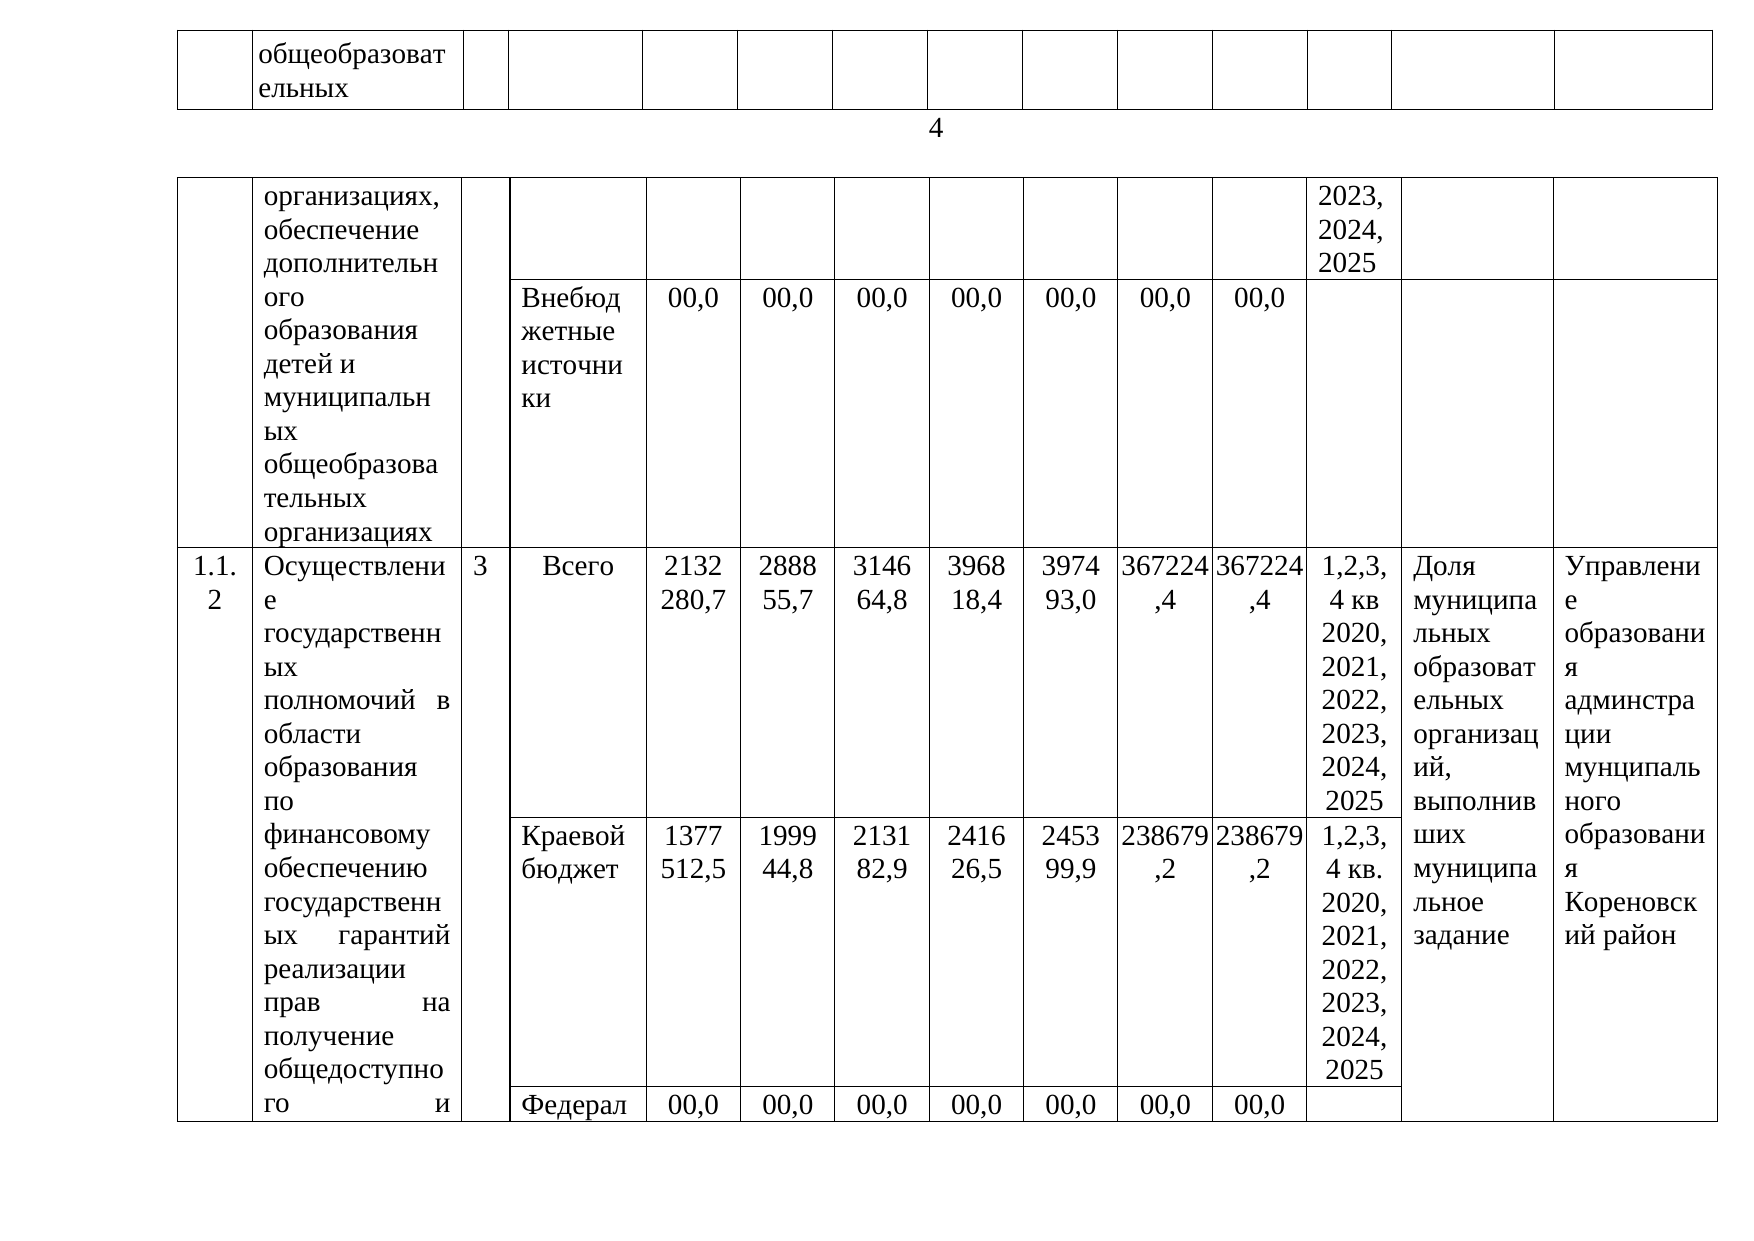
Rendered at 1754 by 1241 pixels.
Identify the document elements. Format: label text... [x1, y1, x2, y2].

table_header [1402, 178, 1553, 279]
table_cell [509, 31, 642, 109]
table_header [1554, 178, 1717, 279]
table_cell 1,2,3,4 кв 2020, 2021, 2022, 2023, 2024, 2025 [1307, 548, 1401, 817]
table_cell 2132280,7 [647, 548, 740, 817]
table_cell [928, 31, 1022, 109]
table_header [1118, 178, 1212, 279]
table_cell 367224,4 [1118, 548, 1212, 817]
table_header [835, 178, 929, 279]
table_cell 00,0 [741, 280, 834, 547]
table_cell [1118, 31, 1212, 109]
table_cell 00,0 [741, 1087, 834, 1121]
table_cell 245399,9 [1024, 818, 1117, 1086]
table_cell Доля муниципальных образовательных организаций, выполнивших муниципальное задание [1402, 548, 1553, 1121]
table_cell 00,0 [1118, 1087, 1212, 1121]
table_cell 00,0 [647, 280, 740, 547]
table_cell Управление образования админстрации мунципального образования Кореновский район [1554, 548, 1717, 1121]
table_header [741, 178, 834, 279]
table_cell [1213, 31, 1307, 109]
table_cell 241626,5 [930, 818, 1023, 1086]
table_cell 314664,8 [835, 548, 929, 817]
table_cell [643, 31, 737, 109]
table_header [1213, 178, 1306, 279]
table_cell [1554, 280, 1717, 547]
table_cell [833, 31, 927, 109]
table_cell Осуществление государственных полномочий в области образования по финансовому обеспечению государственных гарантий реализации прав на получение общедоступного и бесплатного образования в муниципальных дошкольных организациях [253, 548, 461, 1121]
table_cell 00,0 [1024, 1087, 1117, 1121]
table_cell 00,0 [1213, 1087, 1306, 1121]
table_header 2023, 2024, 2025 [1307, 178, 1401, 279]
table_cell 00,0 [1213, 280, 1306, 547]
table_header [178, 178, 252, 547]
table_cell Всего [511, 548, 646, 817]
table_cell 00,0 [647, 1087, 740, 1121]
table_cell 397493,0 [1024, 548, 1117, 817]
table_header организациях, обеспечение дополнительного образования детей и муниципальных общеобразовательных организациях [253, 178, 461, 547]
table_cell 367224,4 [1213, 548, 1306, 817]
table_cell 238679,2 [1213, 818, 1306, 1086]
table_cell 00,0 [835, 1087, 929, 1121]
table_cell [1308, 31, 1391, 109]
table_header [930, 178, 1023, 279]
table_cell [738, 31, 832, 109]
table_cell [1402, 280, 1553, 547]
table_cell 3 [462, 548, 509, 1121]
table_cell 288855,7 [741, 548, 834, 817]
table_cell 1377512,5 [647, 818, 740, 1086]
table_cell Внебюд жетные источни ки [511, 280, 646, 547]
table_cell 00,0 [835, 280, 929, 547]
table_cell 00,0 [930, 280, 1023, 547]
table_cell 396818,4 [930, 548, 1023, 817]
table_cell 00,0 [930, 1087, 1023, 1121]
table_cell 213182,9 [835, 818, 929, 1086]
table_cell 238679,2 [1118, 818, 1212, 1086]
table_cell 00,0 [1024, 280, 1117, 547]
text 4 [177, 110, 1695, 144]
table_cell [1307, 280, 1401, 547]
table_cell [1307, 1087, 1401, 1121]
table_header [647, 178, 740, 279]
table_header [1024, 178, 1117, 279]
table_cell Краевой бюджет [511, 818, 646, 1086]
table_header [462, 178, 509, 547]
table_header [511, 178, 646, 279]
table_cell [1023, 31, 1117, 109]
table_cell 199944,8 [741, 818, 834, 1086]
table_cell 00,0 [1118, 280, 1212, 547]
table_cell Федерал [511, 1087, 646, 1121]
table_cell 1.1.2 [178, 548, 252, 1121]
table_cell 1,2,3,4 кв. 2020, 2021, 2022, 2023, 2024, 2025 [1307, 818, 1401, 1086]
